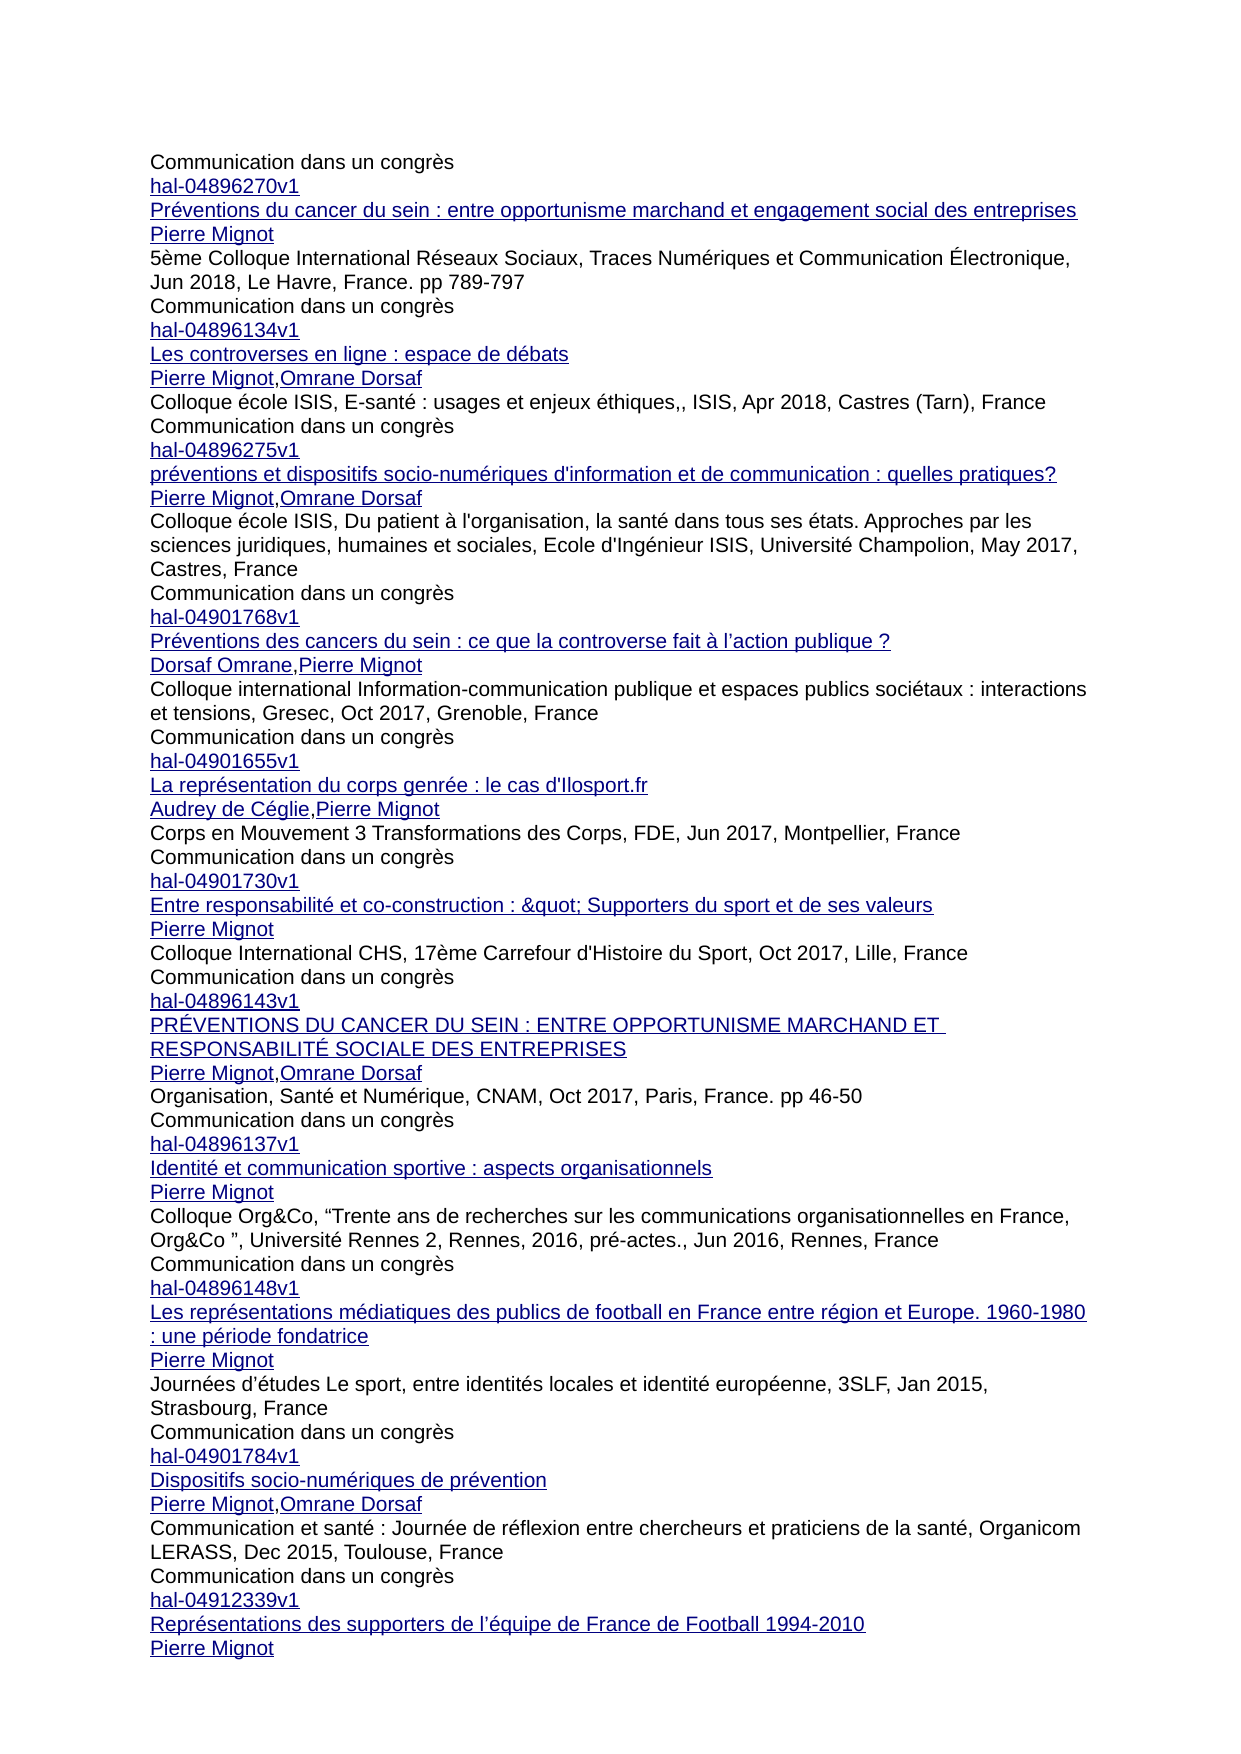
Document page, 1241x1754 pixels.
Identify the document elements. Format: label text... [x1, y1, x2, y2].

table_cell Les controverses en ligne : espace de débats Pierre Mignot,Omrane Dorsaf Colloque école ISIS, E-santé : usages et enjeux éthiques,, ISIS, Apr 2018, Castres (Tarn), France Communication dans un congrès hal-04896275v1 [150, 342, 1090, 461]
table_cell Préventions du cancer du sein : entre opportunisme marchand et engagement social des entreprises Pierre Mignot 5ème Colloque International Réseaux Sociaux, Traces Numériques et Communication Électronique, Jun 2018, Le Havre, France. pp 789-797 Communication dans un congrès hal-04896134v1 [150, 198, 1090, 342]
table_cell Entre responsabilité et co-construction : &quot; Supporters du sport et de ses valeurs Pierre Mignot Colloque International CHS, 17ème Carrefour d'Histoire du Sport, Oct 2017, Lille, France Communication dans un congrès hal-04896143v1 [150, 893, 1090, 1012]
table_cell Préventions des cancers du sein : ce que la controverse fait à l’action publique ? Dorsaf Omrane,Pierre Mignot Colloque international Information-communication publique et espaces publics sociétaux : interactions et tensions, Gresec, Oct 2017, Grenoble, France Communication dans un congrès hal-04901655v1 [150, 629, 1090, 773]
table_cell Dispositifs socio-numériques de prévention Pierre Mignot,Omrane Dorsaf Communication et santé : Journée de réflexion entre chercheurs et praticiens de la santé, Organicom LERASS, Dec 2015, Toulouse, France Communication dans un congrès hal-04912339v1 [150, 1468, 1090, 1611]
table_cell Identité et communication sportive : aspects organisationnels Pierre Mignot Colloque Org&Co, “Trente ans de recherches sur les communications organisationnelles en France, Org&Co ”, Université Rennes 2, Rennes, 2016, pré-actes., Jun 2016, Rennes, France Communication dans un congrès hal-04896148v1 [150, 1156, 1090, 1300]
table_cell Représentations des supporters de l’équipe de France de Football 1994-2010 Pierre Mignot [150, 1611, 1090, 1659]
table_cell préventions et dispositifs socio-numériques d'information et de communication : quelles pratiques? Pierre Mignot,Omrane Dorsaf Colloque école ISIS, Du patient à l'organisation, la santé dans tous ses états. Approches par les sciences juridiques, humaines et sociales, Ecole d'Ingénieur ISIS, Université Champolion, May 2017, Castres, France Communication dans un congrès hal-04901768v1 [150, 461, 1090, 629]
table_cell PRÉVENTIONS DU CANCER DU SEIN : ENTRE OPPORTUNISME MARCHAND ET RESPONSABILITÉ SOCIALE DES ENTREPRISES Pierre Mignot,Omrane Dorsaf Organisation, Santé et Numérique, CNAM, Oct 2017, Paris, France. pp 46-50 Communication dans un congrès hal-04896137v1 [150, 1013, 1090, 1156]
table_cell Les représentations médiatiques des publics de football en France entre région et Europe. 1960-1980 : une période fondatrice Pierre Mignot Journées d’études Le sport, entre identités locales et identité européenne, 3SLF, Jan 2015, Strasbourg, France Communication dans un congrès hal-04901784v1 [150, 1300, 1090, 1468]
table_cell La représentation du corps genrée : le cas d'Ilosport.fr Audrey de Céglie,Pierre Mignot Corps en Mouvement 3 Transformations des Corps, FDE, Jun 2017, Montpellier, France Communication dans un congrès hal-04901730v1 [150, 773, 1090, 893]
table_cell Communication dans un congrès hal-04896270v1 [150, 150, 1090, 198]
